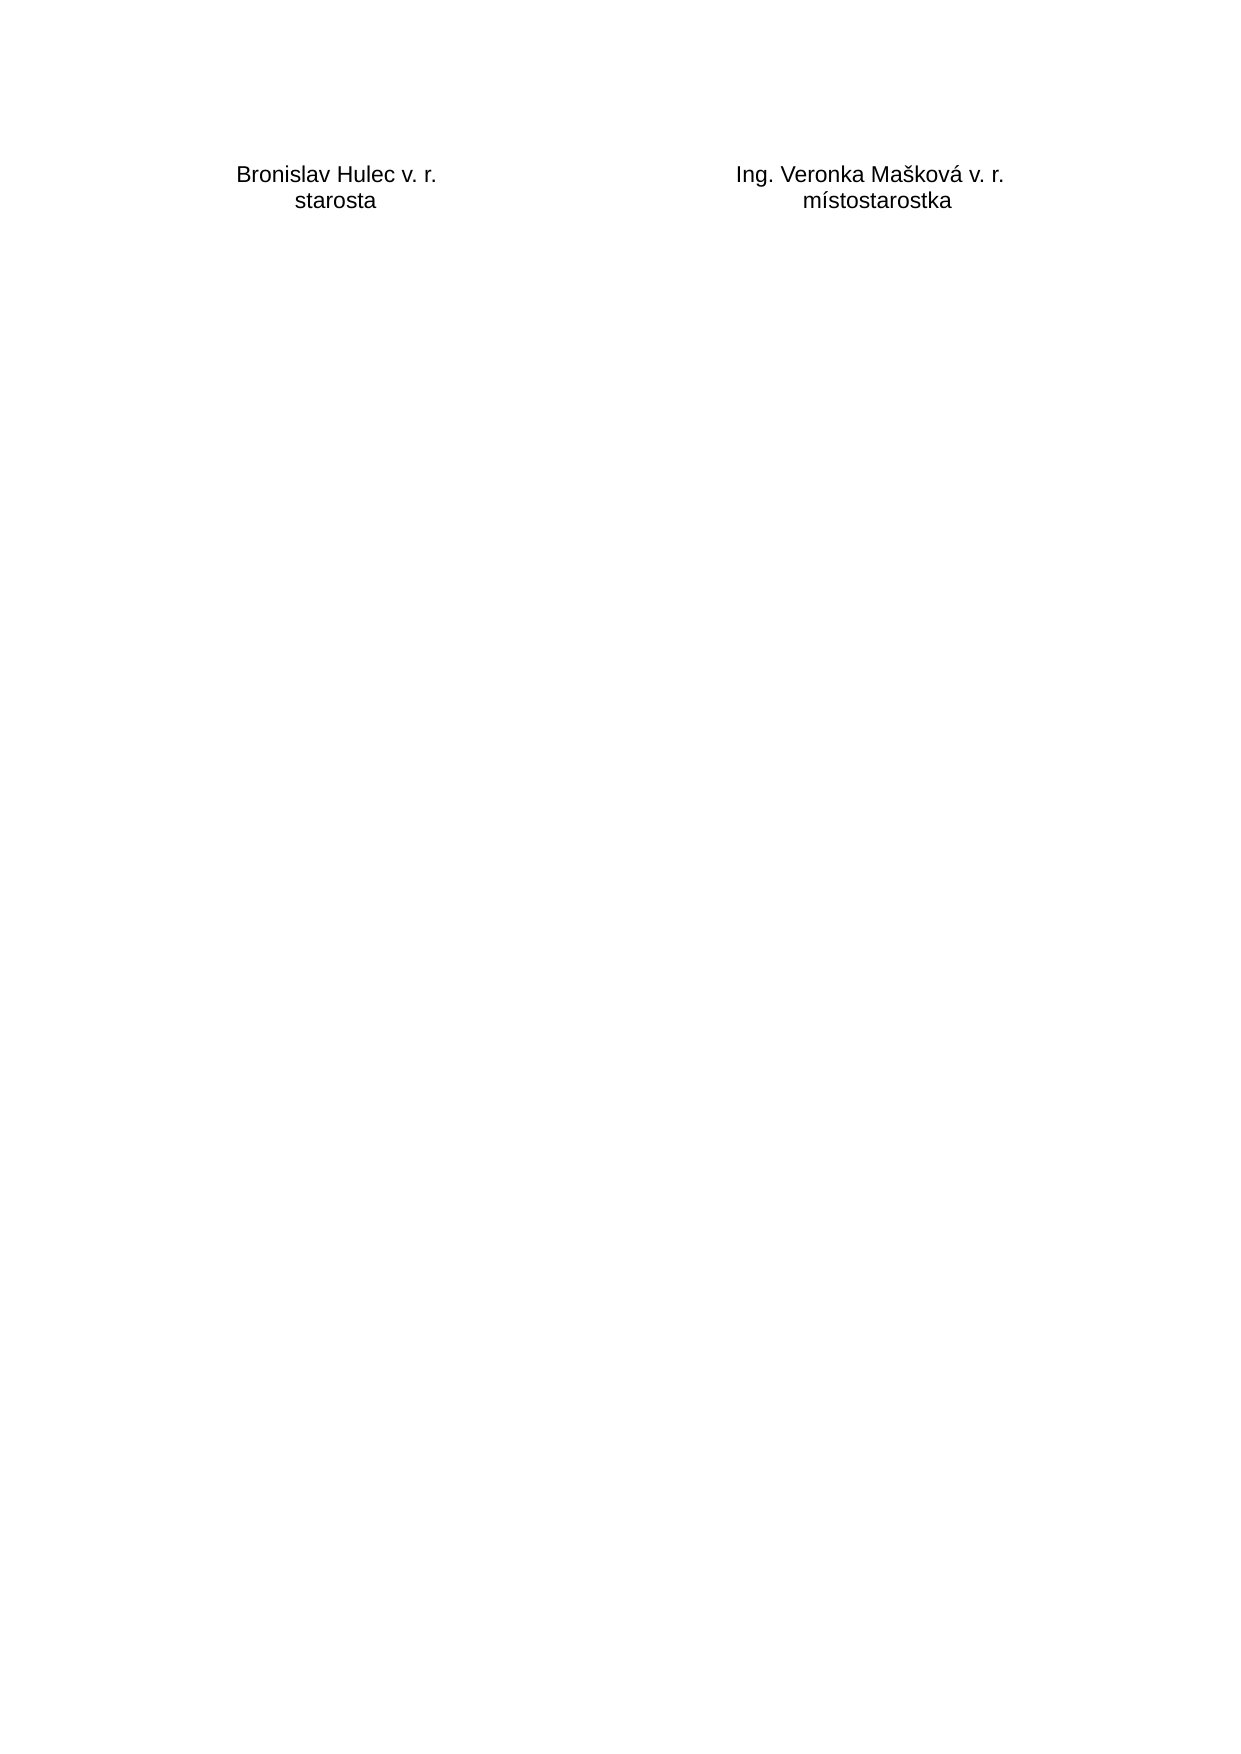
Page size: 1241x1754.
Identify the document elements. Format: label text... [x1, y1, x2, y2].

text Bronislav Hulec v. r. Ing. Veronka Mašková v. r. starosta místostarostka [118, 161, 1122, 240]
